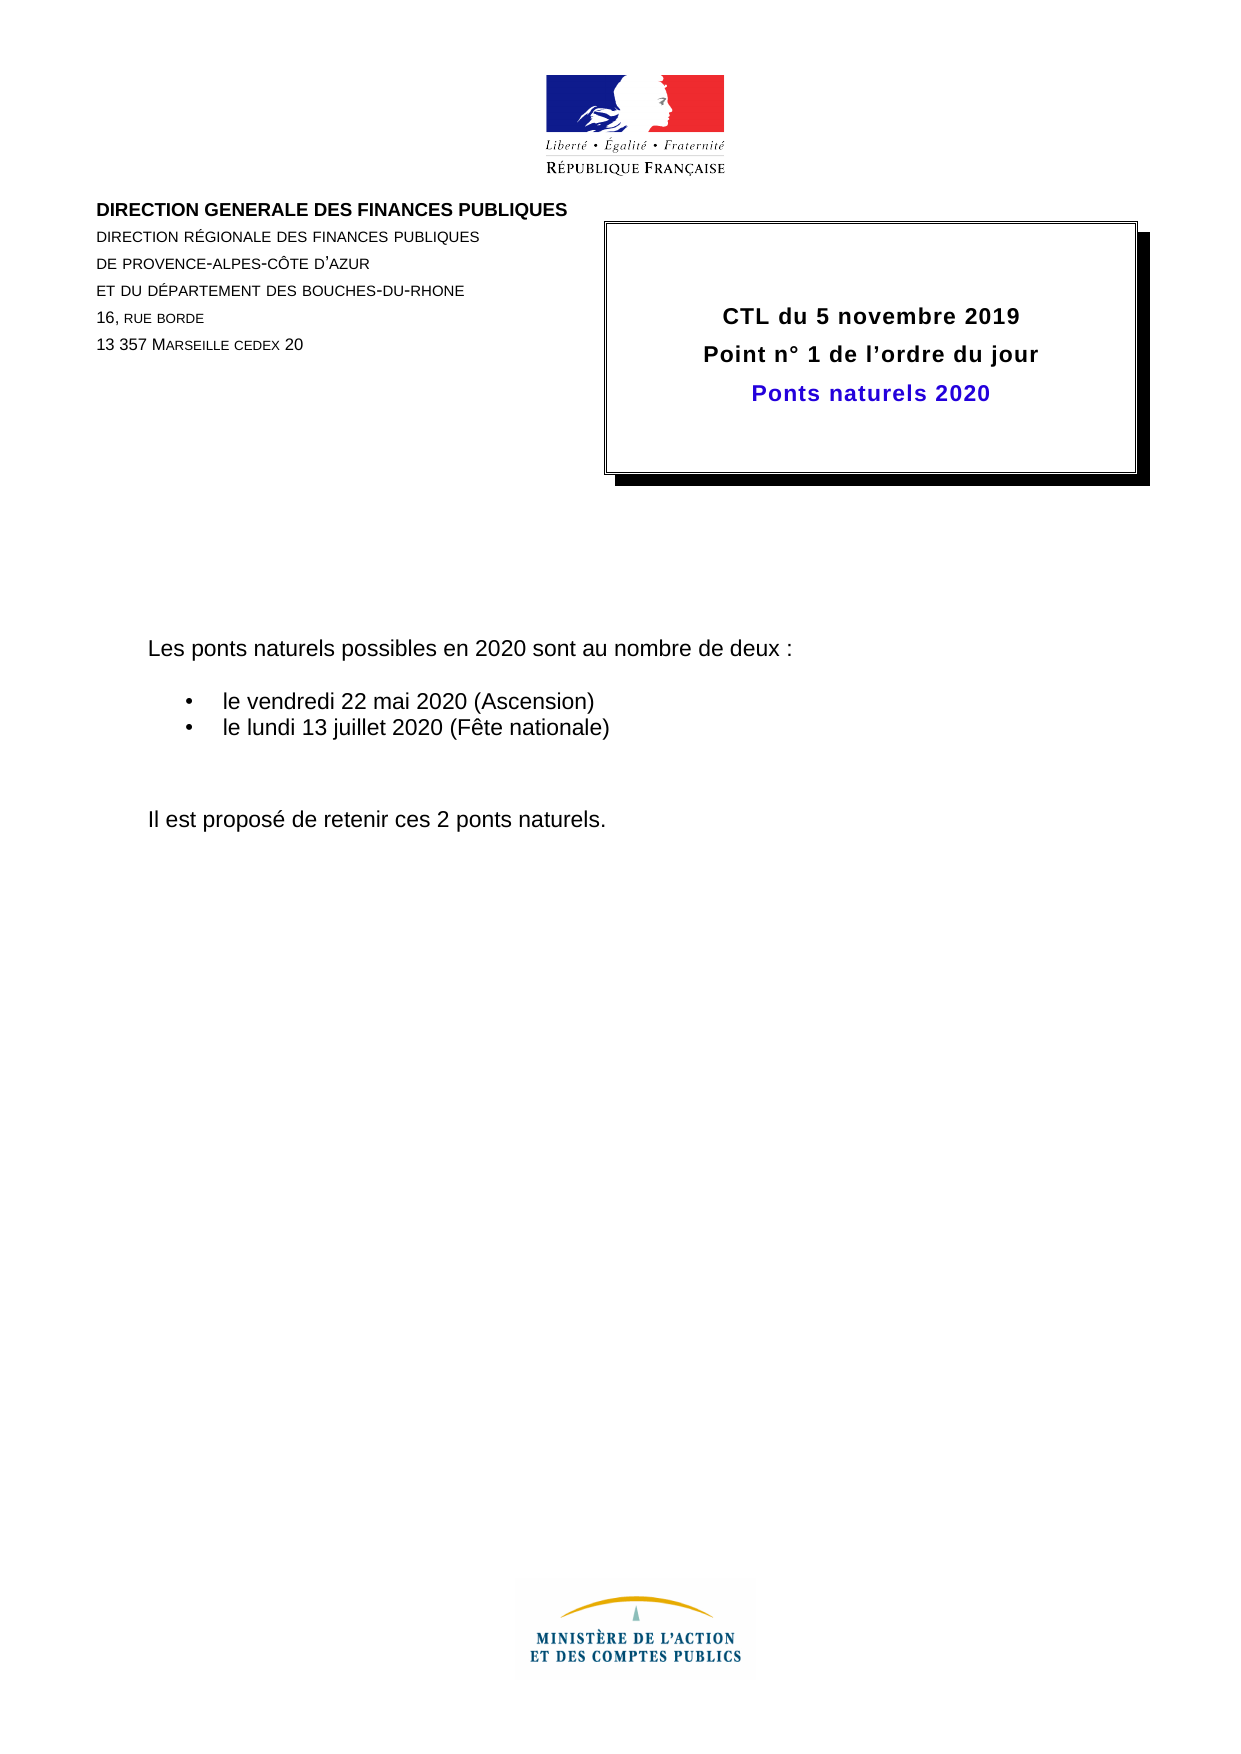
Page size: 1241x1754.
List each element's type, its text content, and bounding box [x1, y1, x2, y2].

list le vendredi 22 mai 2020 (Ascension) [185, 688, 1123, 714]
text Les ponts naturels possibles en 2020 sont au nombre de deux : [148, 635, 1123, 662]
table_header DIRECTION GENERALE DES FINANCES PUBLIQUES [89, 175, 650, 221]
list le lundi 13 juillet 2020 (Fête nationale) [185, 714, 1123, 741]
table_header [650, 175, 1181, 221]
picture [515, 1578, 756, 1680]
table_cell direction régionale des finances publiques de provence-alpes-côte d’azur et du département des bouches-du-rhone 16, rue borde 13 357 Marseille cedex 20 [89, 221, 561, 519]
table_cell CTL du 5 novembre 2019 Point n° 1 de l’ordre du jour Ponts naturels 2020 [561, 221, 1181, 519]
text Il est proposé de retenir ces 2 ponts naturels. [148, 806, 1123, 832]
